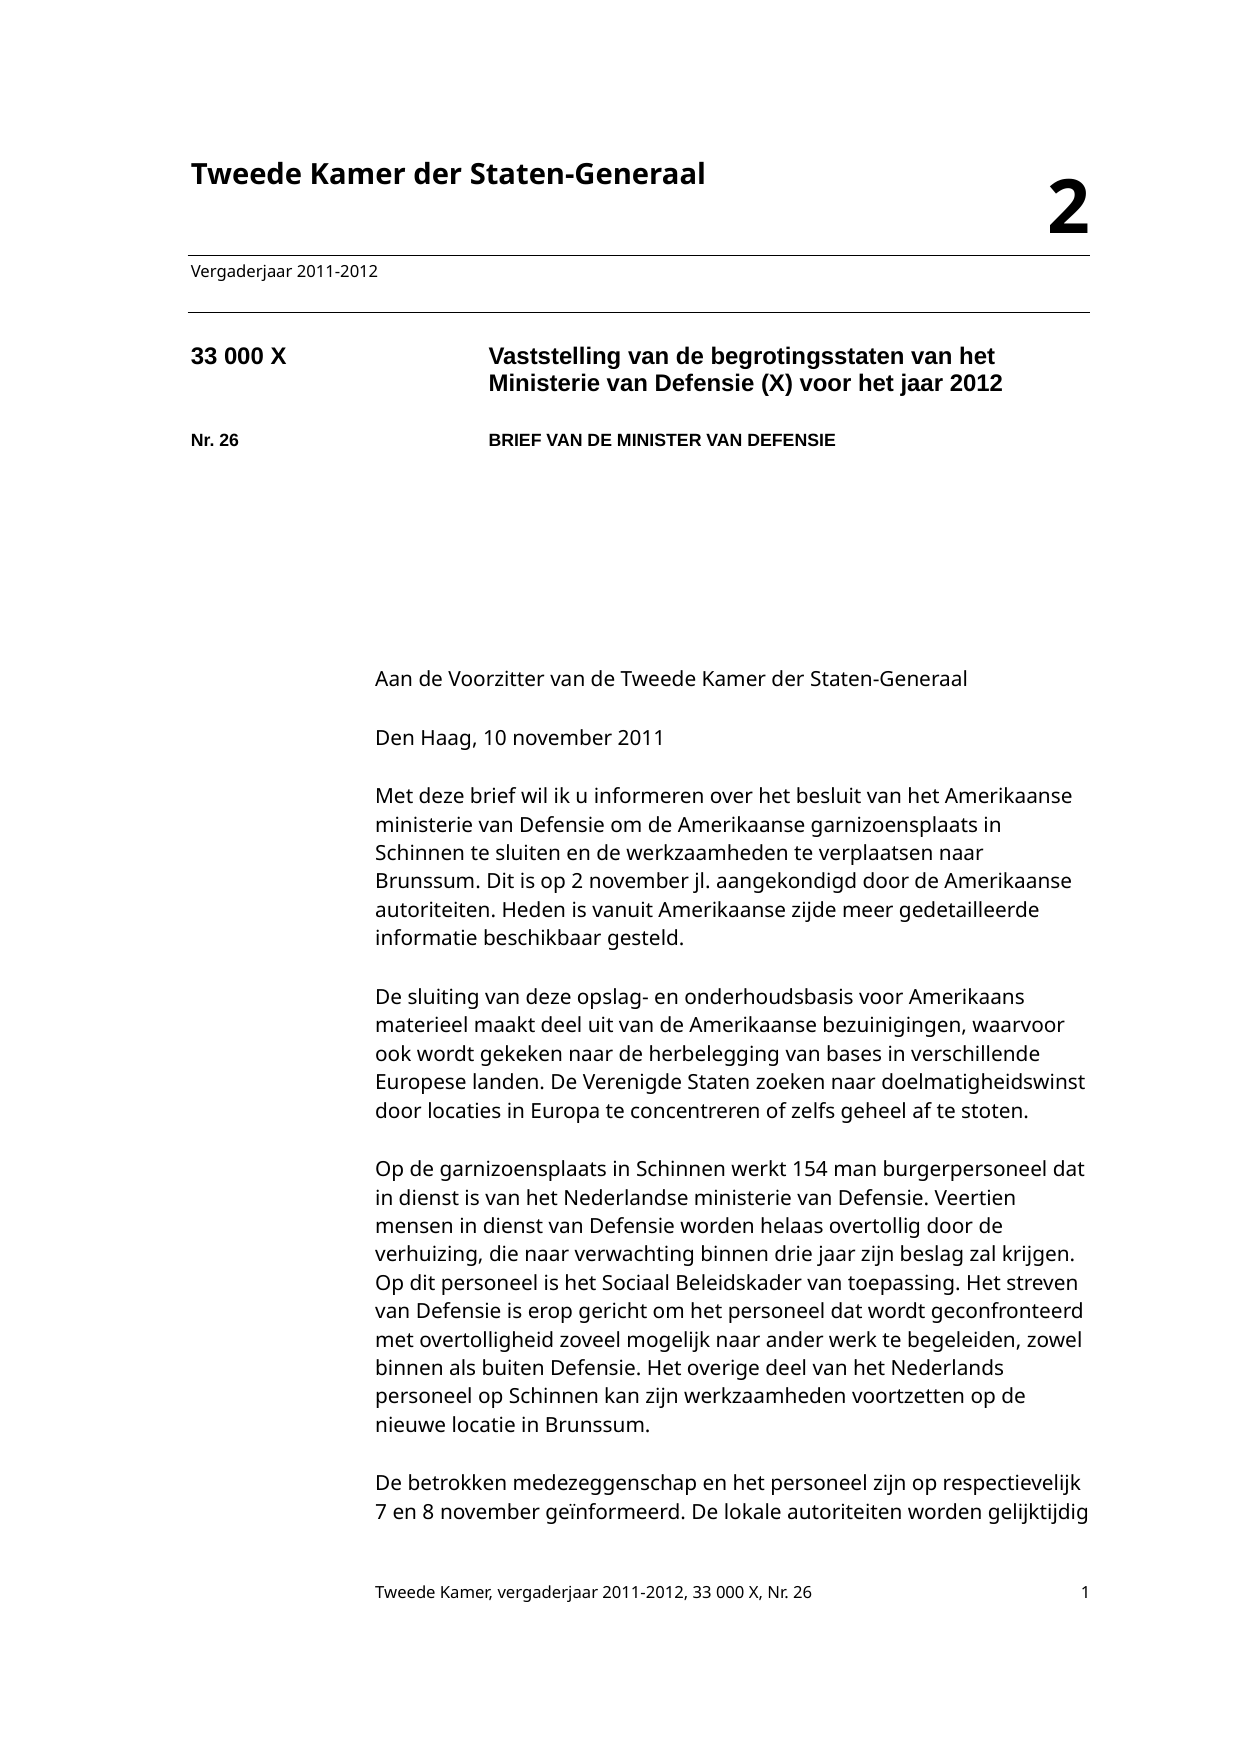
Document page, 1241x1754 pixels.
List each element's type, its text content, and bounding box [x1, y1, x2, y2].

text De sluiting van deze opslag- en onderhoudsbasis voor Amerikaans materieel maakt deel uit van de Amerikaanse bezuinigingen, waarvoor ook wordt gekeken naar de herbelegging van bases in verschillende Europese landen. De Verenigde Staten zoeken naar doelmatigheidswinst door locaties in Europa te concentreren of zelfs geheel af te stoten. [375, 982, 1090, 1124]
text Met deze brief wil ik u informeren over het besluit van het Amerikaanse ministerie van Defensie om de Amerikaanse garnizoensplaats in Schinnen te sluiten en de werkzaamheden te verplaatsen naar Brunssum. Dit is op 2 november jl. aangekondigd door de Amerikaanse autoriteiten. Heden is vanuit Amerikaanse zijde meer gedetailleerde informatie beschikbaar gesteld. [375, 781, 1090, 952]
table_header 2 [910, 150, 1090, 255]
table_header Tweede Kamer der Staten-Generaal [188, 150, 909, 255]
table_cell [485, 313, 1090, 339]
text Den Haag, 10 november 2011 [375, 723, 1090, 751]
table_cell [485, 256, 1090, 312]
table_cell Vergaderjaar 2011-2012 [188, 256, 485, 312]
text Aan de Voorzitter van de Tweede Kamer der Staten-Generaal [375, 664, 1090, 693]
table_cell [188, 313, 485, 339]
table_cell 33 000 X [188, 339, 485, 427]
table_cell Nr. 26 [188, 427, 485, 546]
table_cell Vaststelling van de begrotingsstaten van het Ministerie van Defensie (X) voor het jaar 2012 [485, 339, 1090, 427]
text Op de garnizoensplaats in Schinnen werkt 154 man burgerpersoneel dat in dienst is van het Nederlandse ministerie van Defensie. Veertien mensen in dienst van Defensie worden helaas overtollig door de verhuizing, die naar verwachting binnen drie jaar zijn beslag zal krijgen. Op dit personeel is het Sociaal Beleidskader van toepassing. Het streven van Defensie is erop gericht om het personeel dat wordt geconfronteerd met overtolligheid zoveel mogelijk naar ander werk te begeleiden, zowel binnen als buiten Defensie. Het overige deel van het Nederlands personeel op Schinnen kan zijn werkzaamheden voortzetten op de nieuwe locatie in Brunssum. [375, 1154, 1090, 1438]
table_cell BRIEF VAN DE MINISTER VAN DEFENSIE [485, 427, 1090, 546]
text De betrokken medezeggenschap en het personeel zijn op respectievelijk 7 en 8 november geïnformeerd. De lokale autoriteiten worden gelijktijdig [375, 1468, 1090, 1525]
